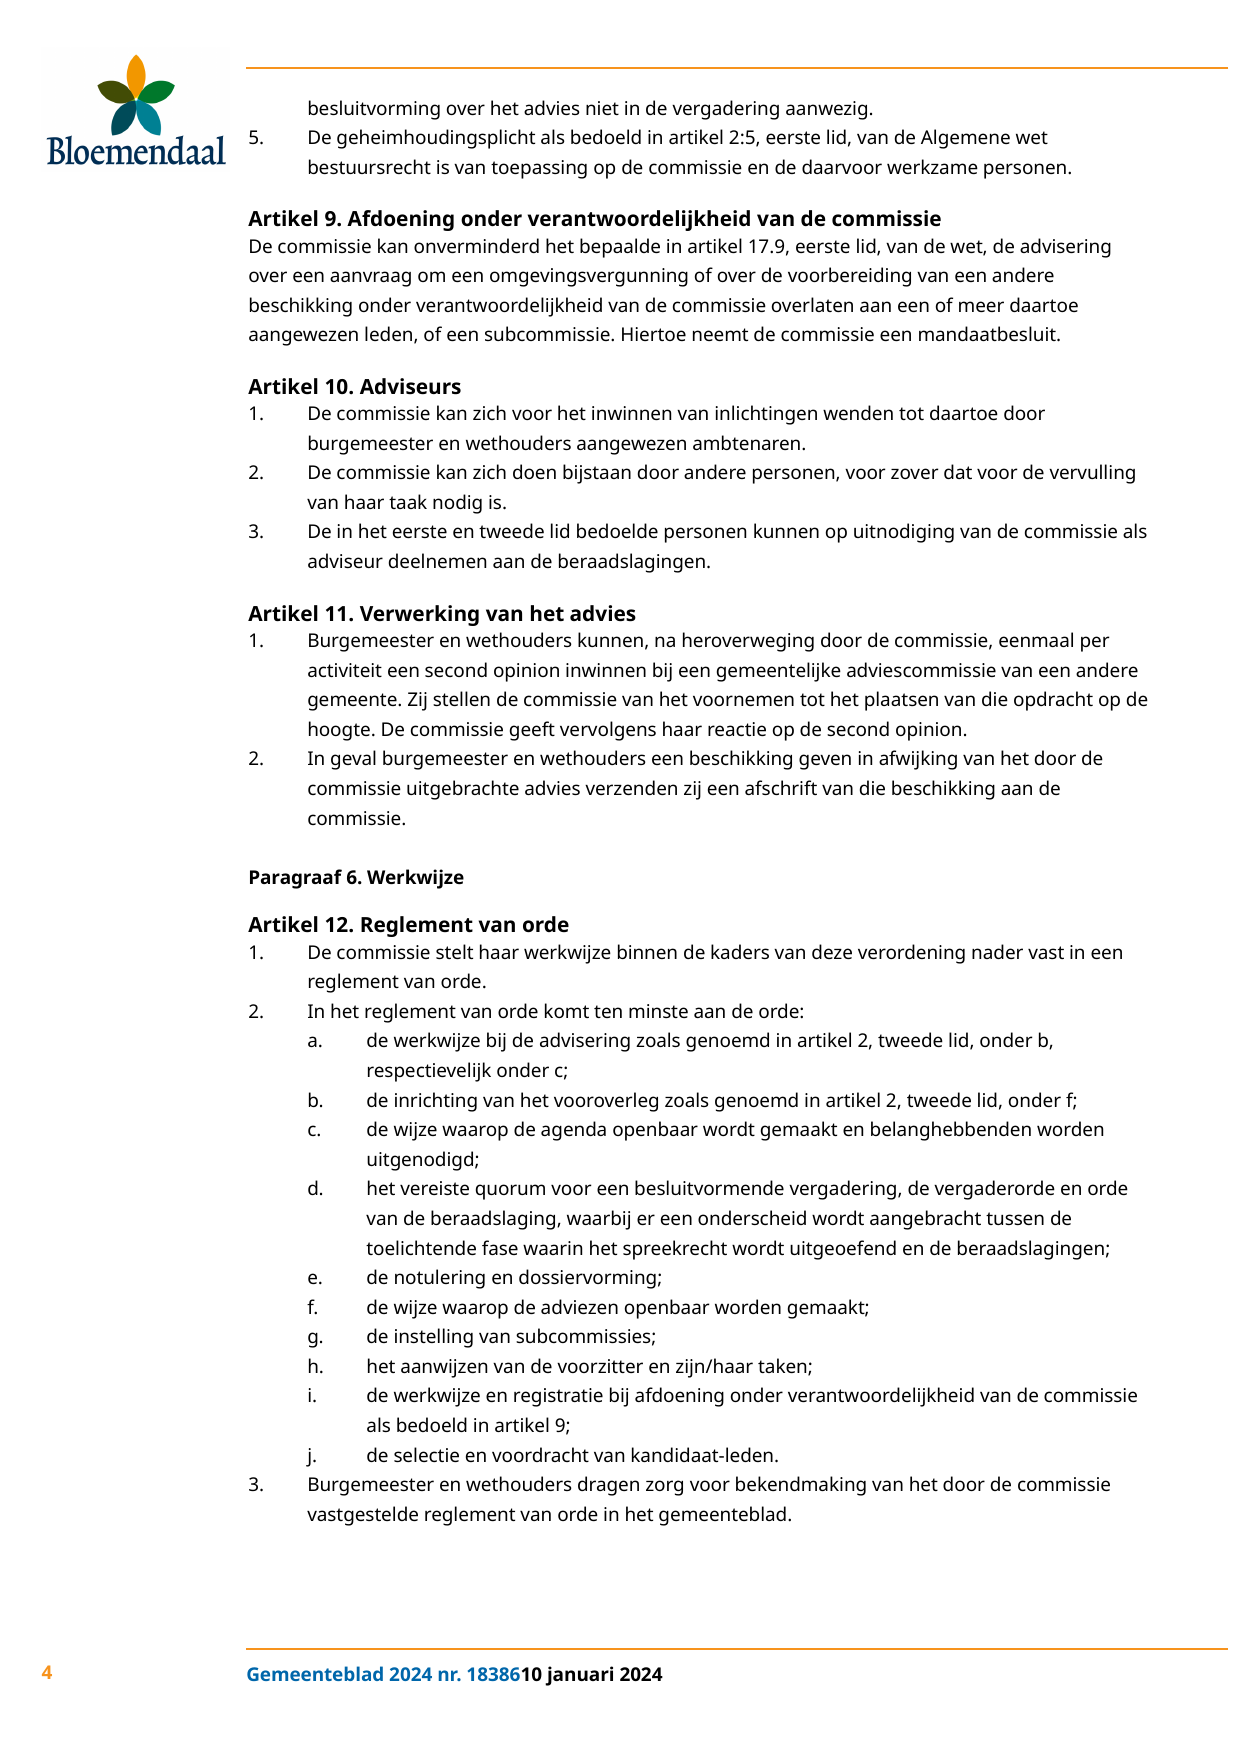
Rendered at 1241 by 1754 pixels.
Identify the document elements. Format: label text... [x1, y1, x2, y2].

list de instelling van subcommissies; [307, 1323, 1152, 1349]
list besluitvorming over het advies niet in de vergadering aanwezig. [248, 95, 1152, 121]
list het aanwijzen van de voorzitter en zijn/haar taken; [307, 1353, 1152, 1379]
list de werkwijze en registratie bij afdoening onder verantwoordelijkheid van de commissie als bedoeld in artikel 9; [307, 1383, 1152, 1438]
text De commissie kan onverminderd het bepaalde in artikel 17.9, eerste lid, van de wet, de advisering over een aanvraag om een omgevingsvergunning of over de voorbereiding van een andere beschikking onder verantwoordelijkheid van de commissie overlaten aan een of meer daartoe aangewezen leden, of een subcommissie. Hiertoe neemt de commissie een mandaatbesluit. [248, 233, 1152, 347]
list De geheimhoudingsplicht als bedoeld in artikel 2:5, eerste lid, van de Algemene wet bestuursrecht is van toepassing op de commissie en de daarvoor werkzame personen. [248, 124, 1152, 180]
text Artikel 12. Reglement van orde [248, 910, 1152, 939]
text Paragraaf 6. Werkwijze [248, 864, 1152, 889]
list het vereiste quorum voor een besluitvormende vergadering, de vergaderorde en orde van de beraadslaging, waarbij er een onderscheid wordt aangebracht tussen de toelichtende fase waarin het spreekrecht wordt uitgeoefend en de beraadslagingen; [307, 1176, 1152, 1260]
list In het reglement van orde komt ten minste aan de orde: [248, 998, 1152, 1024]
list Burgemeester en wethouders kunnen, na heroverweging door de commissie, eenmaal per activiteit een second opinion inwinnen bij een gemeentelijke adviescommissie van een andere gemeente. Zij stellen de commissie van het voornemen tot het plaatsen van die opdracht op de hoogte. De commissie geeft vervolgens haar reactie op de second opinion. [248, 627, 1152, 742]
list de wijze waarop de agenda openbaar wordt gemaakt en belanghebbenden worden uitgenodigd; [307, 1116, 1152, 1172]
text Artikel 9. Afdoening onder verantwoordelijkheid van de commissie [248, 204, 1152, 233]
text Artikel 10. Adviseurs [248, 372, 1152, 400]
list Burgemeester en wethouders dragen zorg voor bekendmaking van het door de commissie vastgestelde reglement van orde in het gemeenteblad. [248, 1471, 1152, 1527]
list De commissie stelt haar werkwijze binnen de kaders van deze verordening nader vast in een reglement van orde. [248, 939, 1152, 994]
list De commissie kan zich doen bijstaan door andere personen, voor zover dat voor de vervulling van haar taak nodig is. [248, 459, 1152, 515]
text Artikel 11. Verwerking van het advies [248, 599, 1152, 627]
list de notulering en dossiervorming; [307, 1264, 1152, 1290]
picture [41, 47, 231, 172]
list de inrichting van het vooroverleg zoals genoemd in artikel 2, tweede lid, onder f; [307, 1087, 1152, 1112]
list De commissie kan zich voor het inwinnen van inlichtingen wenden tot daartoe door burgemeester en wethouders aangewezen ambtenaren. [248, 400, 1152, 456]
list de selectie en voordracht van kandidaat-leden. [307, 1442, 1152, 1467]
list de wijze waarop de adviezen openbaar worden gemaakt; [307, 1294, 1152, 1319]
list de werkwijze bij de advisering zoals genoemd in artikel 2, tweede lid, onder b, respectievelijk onder c; [307, 1028, 1152, 1083]
list In geval burgemeester en wethouders een beschikking geven in afwijking van het door de commissie uitgebrachte advies verzenden zij een afschrift van die beschikking aan de commissie. [248, 746, 1152, 830]
list De in het eerste en tweede lid bedoelde personen kunnen op uitnodiging van de commissie als adviseur deelnemen aan de beraadslagingen. [248, 519, 1152, 574]
